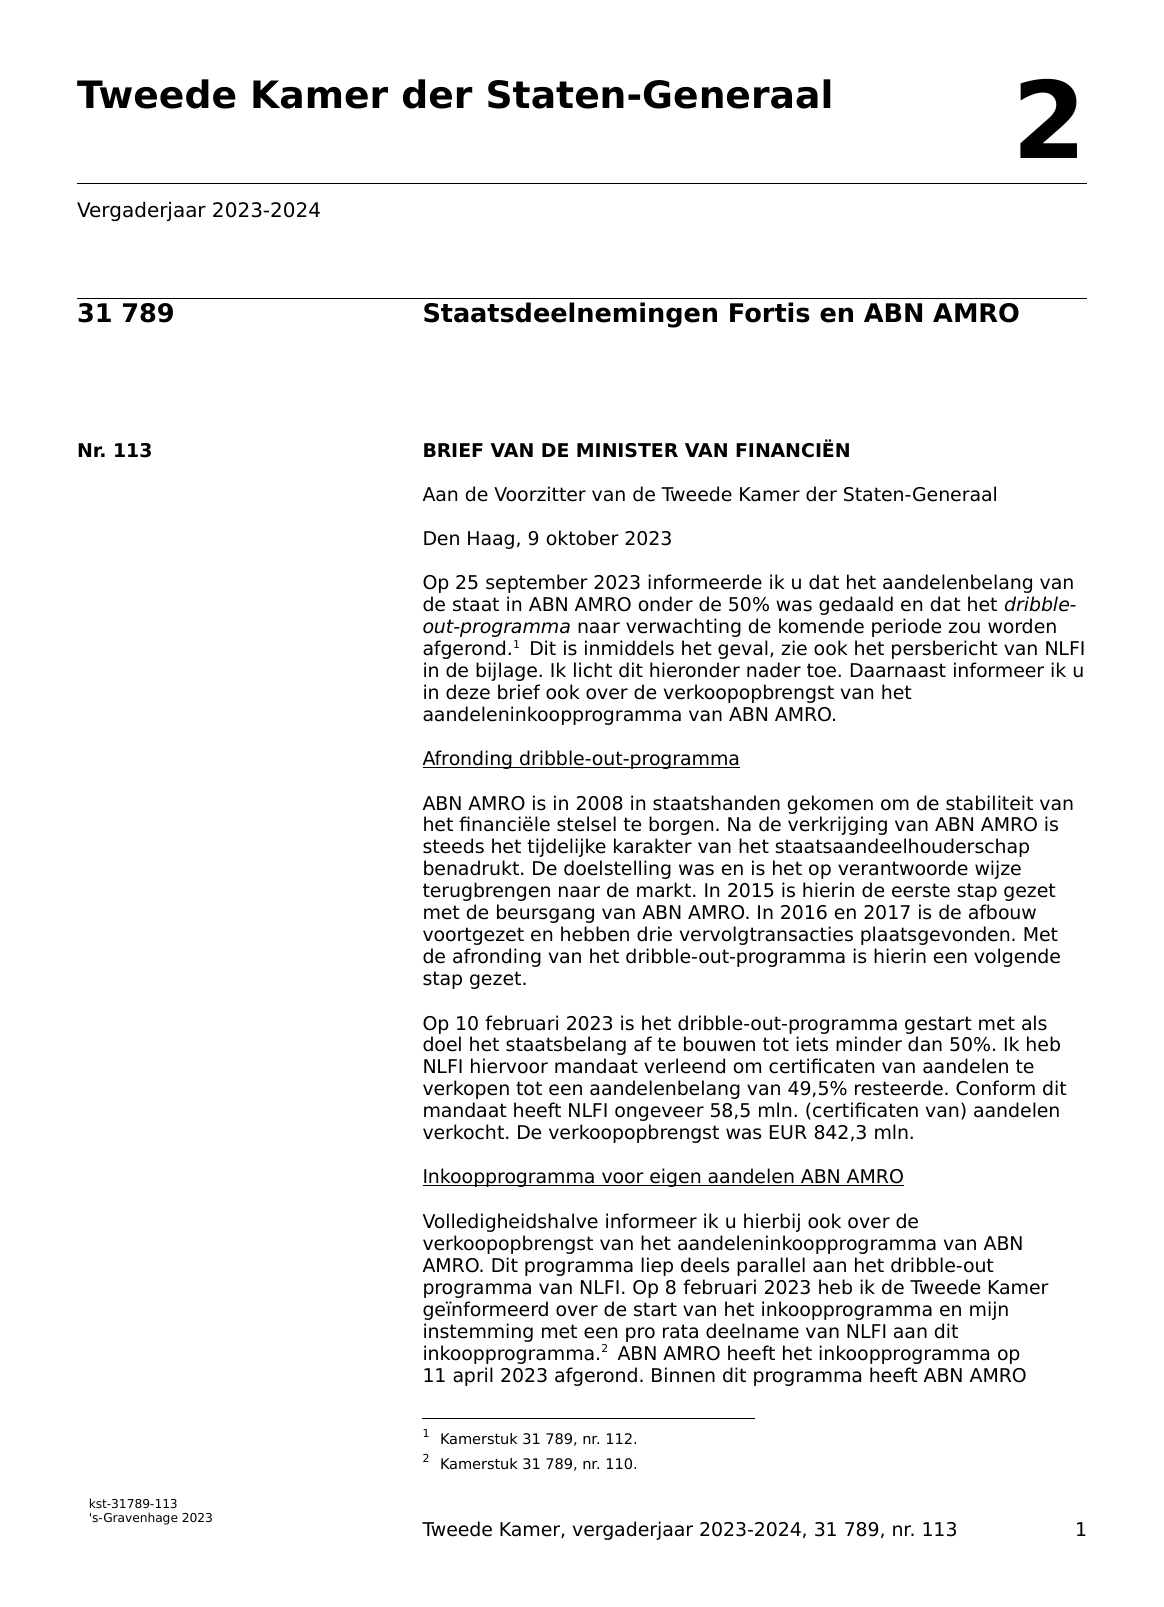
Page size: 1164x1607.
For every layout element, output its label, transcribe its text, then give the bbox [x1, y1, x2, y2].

text ABN AMRO is in 2008 in staatshanden gekomen om de stabiliteit van het financiële stelsel te borgen. Na de verkrijging van ABN AMRO is steeds het tijdelijke karakter van het staatsaandeelhouderschap benadrukt. De doelstelling was en is het op verantwoorde wijze terugbrengen naar de markt. In 2015 is hierin de eerste stap gezet met de beursgang van ABN AMRO. In 2016 en 2017 is de afbouw voortgezet en hebben drie vervolgtransacties plaatsgevonden. Met de afronding van het dribble-out-programma is hierin een volgende stap gezet. [422, 792, 1087, 990]
text Kamerstuk 31 789, nr. 112. [422, 1427, 1087, 1449]
subtitle Inkoopprogramma voor eigen aandelen ABN AMRO [422, 1166, 1087, 1188]
table_header 2 [886, 59, 1087, 183]
text Aan de Voorzitter van de Tweede Kamer der Staten-Generaal [422, 484, 1087, 506]
text Op 25 september 2023 informeerde ik u dat het aandelenbelang van de staat in ABN AMRO onder de 50% was gedaald en dat het dribble-out-programma naar verwachting de komende periode zou worden afgerond. Dit is inmiddels het geval, zie ook het persbericht van NLFI in de bijlage. Ik licht dit hieronder nader toe. Daarnaast informeer ik u in deze brief ook over de verkoopopbrengst van het aandeleninkoopprogramma van ABN AMRO. [422, 572, 1087, 726]
text Op 10 februari 2023 is het dribble-out-programma gestart met als doel het staatsbelang af te bouwen tot iets minder dan 50%. Ik heb NLFI hiervoor mandaat verleend om certificaten van aandelen te verkopen tot een aandelenbelang van 49,5% resteerde. Conform dit mandaat heeft NLFI ongeveer 58,5 mln. (certificaten van) aandelen verkocht. De verkoopopbrengst was EUR 842,3 mln. [422, 1012, 1087, 1144]
table_cell Vergaderjaar 2023-2024 [77, 184, 1087, 298]
subtitle 31 789 Staatsdeelnemingen Fortis en ABN AMRO [77, 299, 1087, 329]
text kst-31789-113 [88, 1497, 323, 1511]
text Volledigheidshalve informeer ik u hierbij ook over de verkoopopbrengst van het aandeleninkoopprogramma van ABN AMRO. Dit programma liep deels parallel aan het dribble-out programma van NLFI. Op 8 februari 2023 heb ik de Tweede Kamer geïnformeerd over de start van het inkoopprogramma en mijn instemming met een pro rata deelname van NLFI aan dit inkoopprogramma. ABN AMRO heeft het inkoopprogramma op 11 april 2023 afgerond. Binnen dit programma heeft ABN AMRO [422, 1211, 1087, 1386]
subtitle Afronding dribble-out-programma [422, 748, 1087, 770]
text Kamerstuk 31 789, nr. 110. [422, 1452, 1087, 1474]
subtitle Nr. 113 BRIEF VAN DE MINISTER VAN FINANCIËN [77, 440, 1087, 462]
text 's-Gravenhage 2023 [88, 1511, 323, 1525]
table_header Tweede Kamer der Staten-Generaal [77, 59, 886, 183]
text Den Haag, 9 oktober 2023 [422, 528, 1087, 550]
